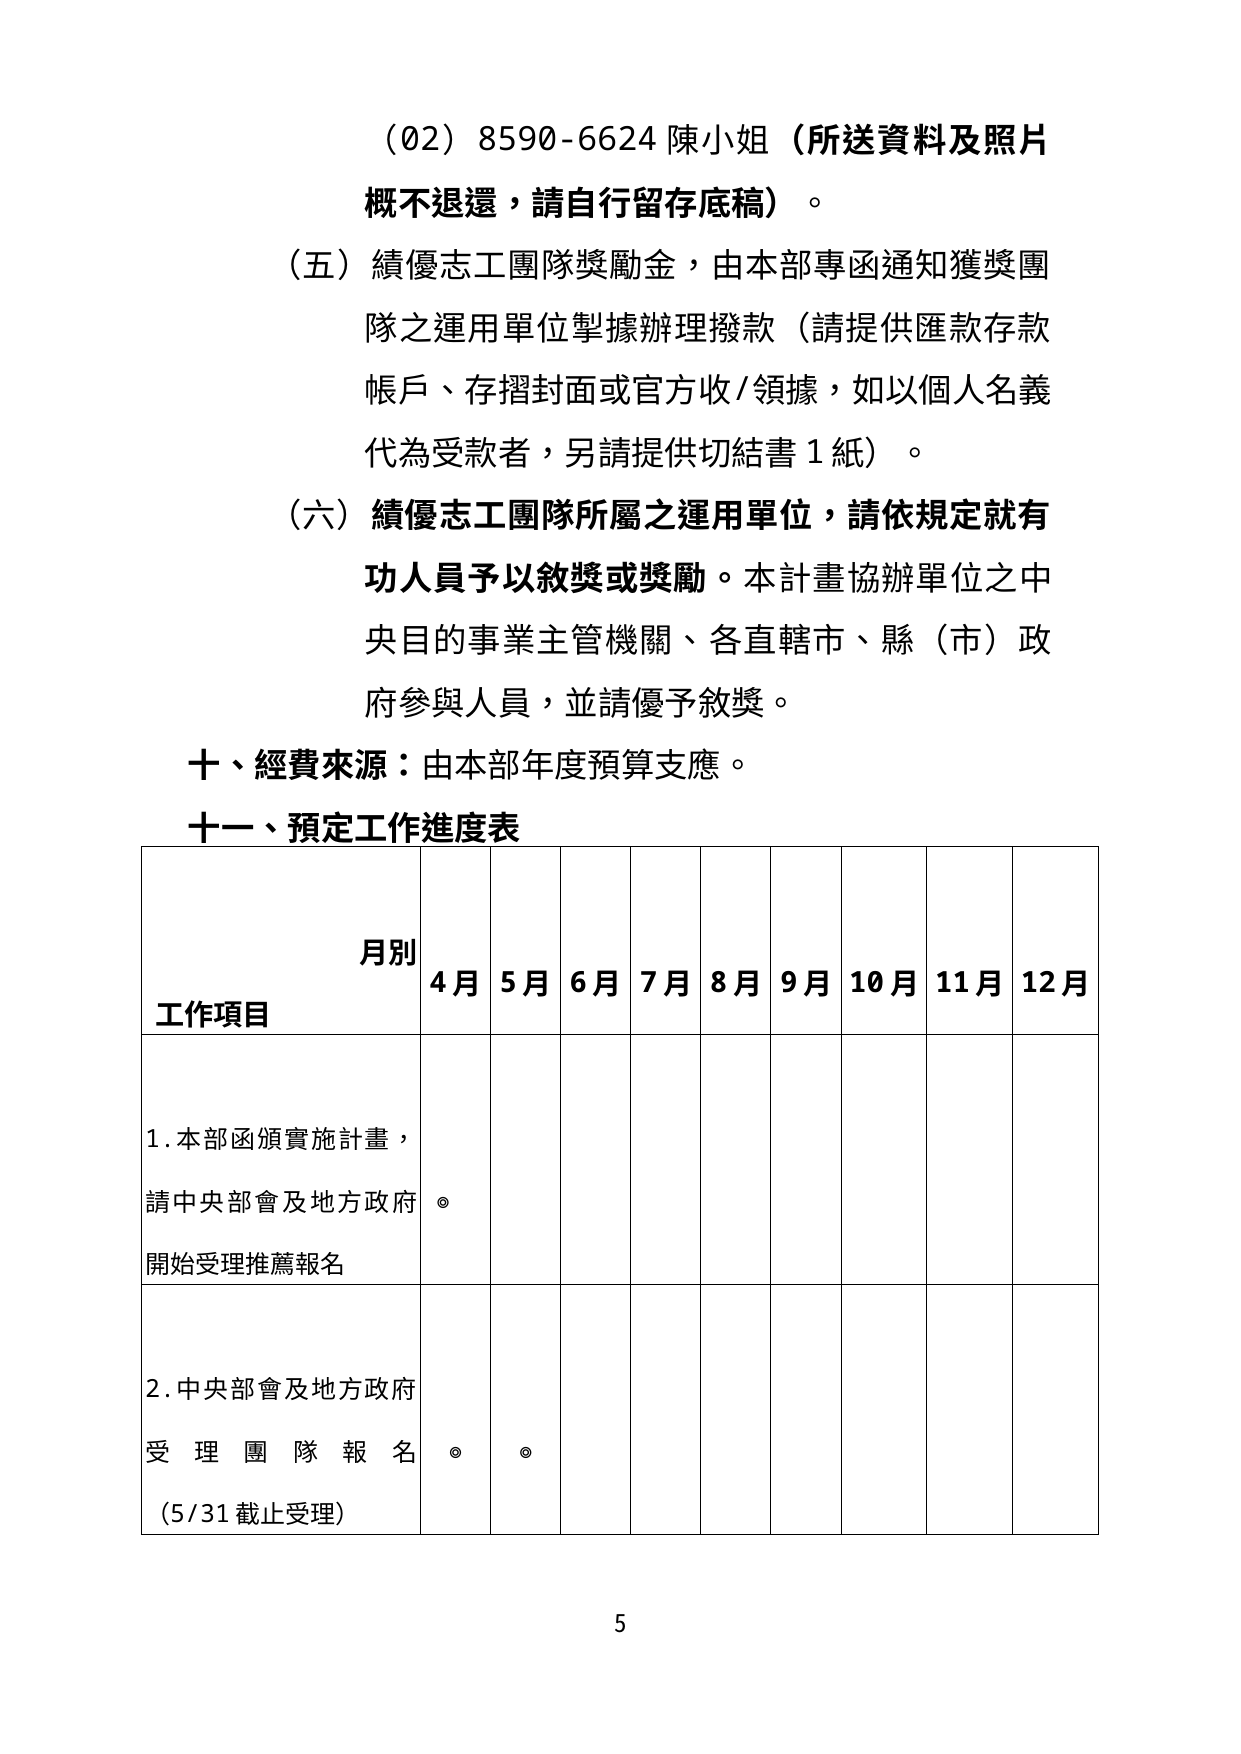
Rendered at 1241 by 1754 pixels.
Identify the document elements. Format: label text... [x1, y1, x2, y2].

table_header 7月 [631, 847, 700, 1034]
table_cell [491, 1035, 560, 1284]
table_header 5月 [491, 847, 560, 1034]
table_cell 2.中央部會及地方政府受理團隊報名 （5/31截止受理） [142, 1285, 420, 1534]
table_cell ◎ [421, 1035, 490, 1284]
table_cell [842, 1285, 926, 1534]
table_header 10月 [842, 847, 926, 1034]
table_cell [927, 1035, 1012, 1284]
table_header 月別 工作項目 [142, 847, 420, 1034]
table_cell ◎ [491, 1285, 560, 1534]
table_cell [701, 1035, 770, 1284]
text （02）8590-6624陳小姐（所送資料及照片概不退還，請自行留存底稿）。 [247, 96, 1053, 221]
text （六）績優志工團隊所屬之運用單位，請依規定就有功人員予以敘獎或獎勵。本計畫協辦單位之中央目的事業主管機關、各直轄市、縣（市）政府參與人員，並請優予敘獎。 [247, 471, 1053, 721]
text （五）績優志工團隊獎勵金，由本部專函通知獲獎團隊之運用單位掣據辦理撥款（請提供匯款存款帳戶、存摺封面或官方收/領據，如以個人名義代為受款者，另請提供切結書1紙）。 [247, 221, 1053, 471]
table_cell [771, 1035, 841, 1284]
table_header 12月 [1013, 847, 1098, 1034]
table_cell [1013, 1285, 1098, 1534]
table_header 9月 [771, 847, 841, 1034]
table_cell [1013, 1035, 1098, 1284]
text 十、經費來源：由本部年度預算支應。 [187, 721, 1053, 784]
table_cell [631, 1285, 700, 1534]
table_cell [701, 1285, 770, 1534]
table_cell [631, 1035, 700, 1284]
table_cell ◎ [421, 1285, 490, 1534]
table_cell [927, 1285, 1012, 1534]
table_cell 1.本部函頒實施計畫，請中央部會及地方政府開始受理推薦報名 [142, 1035, 420, 1284]
table_header 11月 [927, 847, 1012, 1034]
table_header 6月 [561, 847, 630, 1034]
table_header 8月 [701, 847, 770, 1034]
table_cell [561, 1035, 630, 1284]
table_cell [561, 1285, 630, 1534]
table_cell [842, 1035, 926, 1284]
table_header 4月 [421, 847, 490, 1034]
table_cell [771, 1285, 841, 1534]
text 十一、預定工作進度表 [187, 784, 1053, 846]
